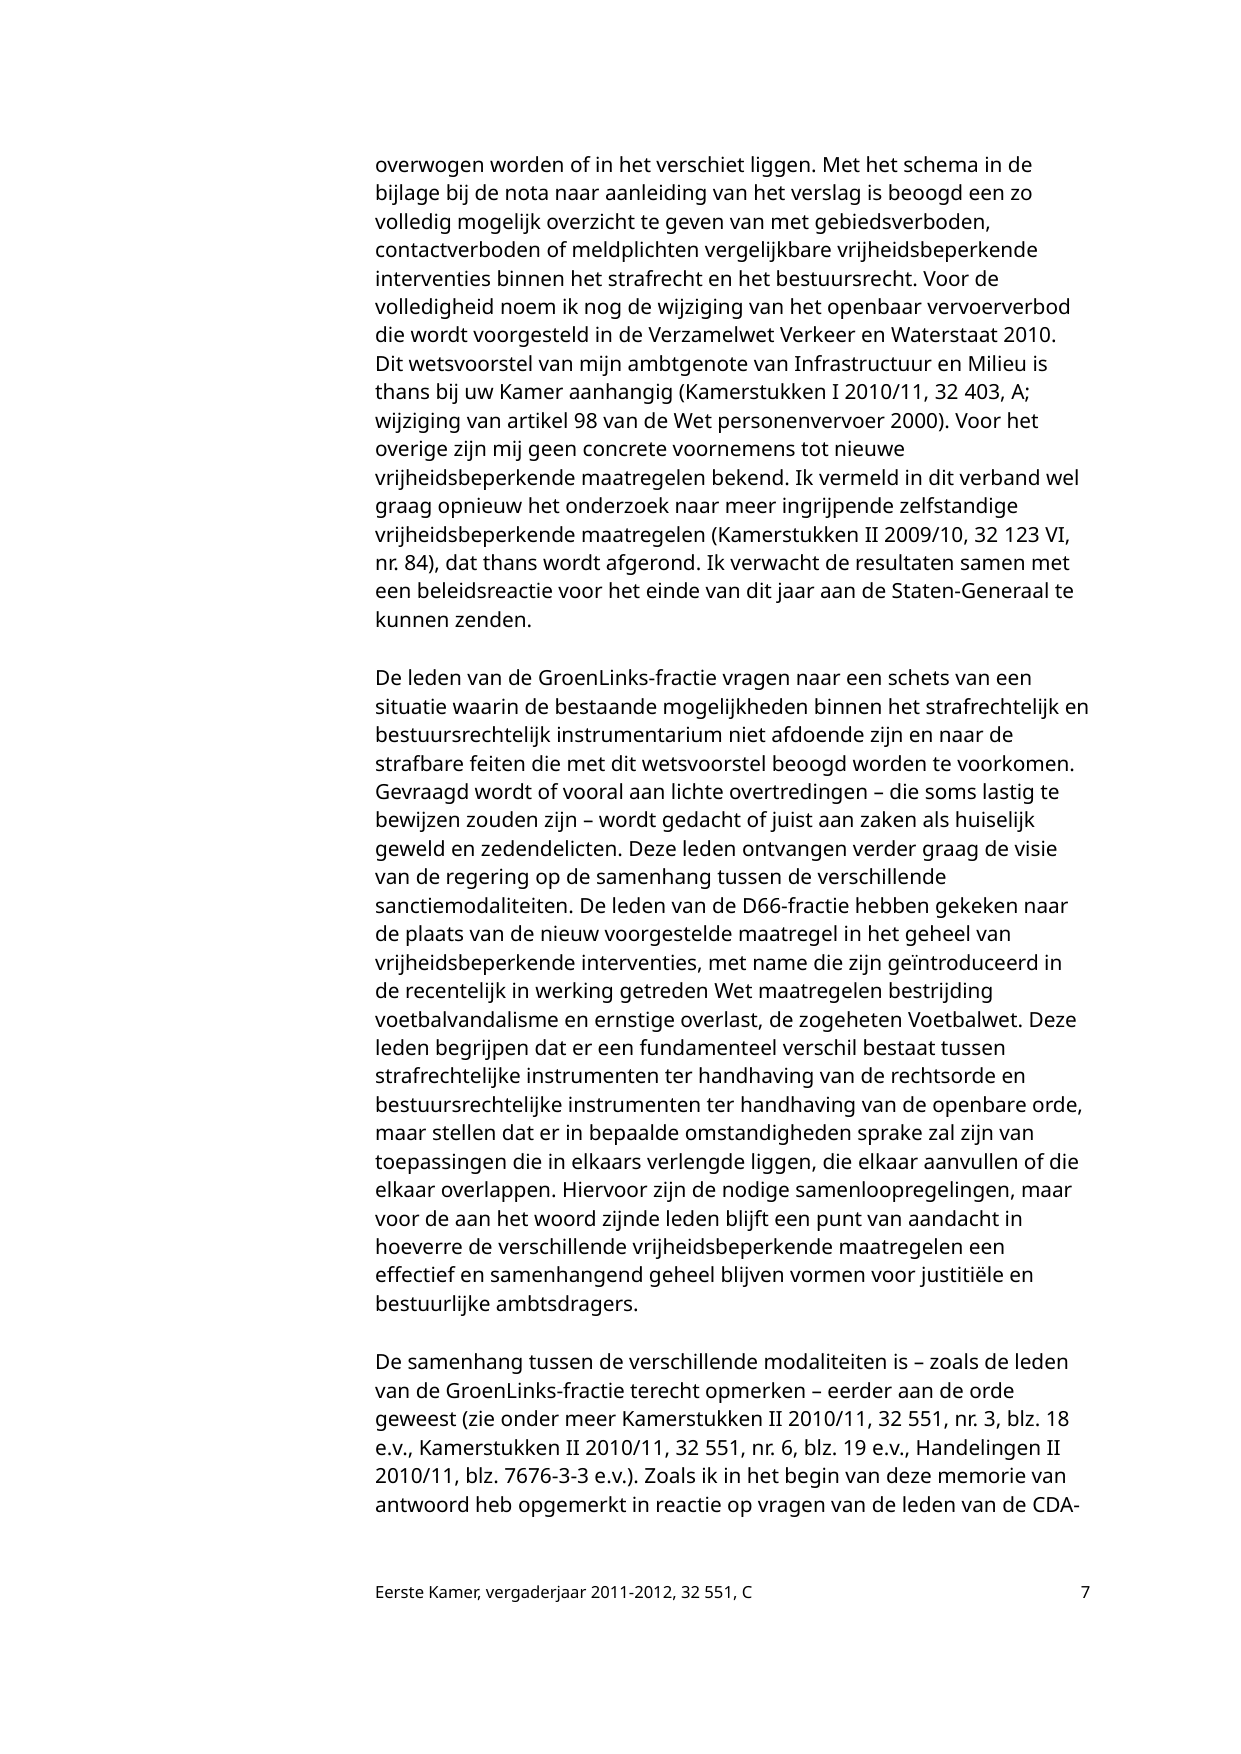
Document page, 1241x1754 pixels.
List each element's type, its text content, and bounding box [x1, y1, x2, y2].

text overwogen worden of in het verschiet liggen. Met het schema in de bijlage bij de nota naar aanleiding van het verslag is beoogd een zo volledig mogelijk overzicht te geven van met gebiedsverboden, contactverboden of meldplichten vergelijkbare vrijheidsbeperkende interventies binnen het strafrecht en het bestuursrecht. Voor de volledigheid noem ik nog de wijziging van het openbaar vervoerverbod die wordt voorgesteld in de Verzamelwet Verkeer en Waterstaat 2010. Dit wetsvoorstel van mijn ambtgenote van Infrastructuur en Milieu is thans bij uw Kamer aanhangig (Kamerstukken I 2010/11, 32 403, A; wijziging van artikel 98 van de Wet personenvervoer 2000). Voor het overige zijn mij geen concrete voornemens tot nieuwe vrijheidsbeperkende maatregelen bekend. Ik vermeld in dit verband wel graag opnieuw het onderzoek naar meer ingrijpende zelfstandige vrijheidsbeperkende maatregelen (Kamerstukken II 2009/10, 32 123 VI, nr. 84), dat thans wordt afgerond. Ik verwacht de resultaten samen met een beleidsreactie voor het einde van dit jaar aan de Staten-Generaal te kunnen zenden. [375, 150, 1090, 633]
text De leden van de GroenLinks-fractie vragen naar een schets van een situatie waarin de bestaande mogelijkheden binnen het strafrechtelijk en bestuursrechtelijk instrumentarium niet afdoende zijn en naar de strafbare feiten die met dit wetsvoorstel beoogd worden te voorkomen. Gevraagd wordt of vooral aan lichte overtredingen – die soms lastig te bewijzen zouden zijn – wordt gedacht of juist aan zaken als huiselijk geweld en zedendelicten. Deze leden ontvangen verder graag de visie van de regering op de samenhang tussen de verschillende sanctiemodaliteiten. De leden van de D66-fractie hebben gekeken naar de plaats van de nieuw voorgestelde maatregel in het geheel van vrijheidsbeperkende interventies, met name die zijn geïntroduceerd in de recentelijk in werking getreden Wet maatregelen bestrijding voetbalvandalisme en ernstige overlast, de zogeheten Voetbalwet. Deze leden begrijpen dat er een fundamenteel verschil bestaat tussen strafrechtelijke instrumenten ter handhaving van de rechtsorde en bestuursrechtelijke instrumenten ter handhaving van de openbare orde, maar stellen dat er in bepaalde omstandigheden sprake zal zijn van toepassingen die in elkaars verlengde liggen, die elkaar aanvullen of die elkaar overlappen. Hiervoor zijn de nodige samenloopregelingen, maar voor de aan het woord zijnde leden blijft een punt van aandacht in hoeverre de verschillende vrijheidsbeperkende maatregelen een effectief en samenhangend geheel blijven vormen voor justitiële en bestuurlijke ambtsdragers. [375, 663, 1090, 1317]
text De samenhang tussen de verschillende modaliteiten is – zoals de leden van de GroenLinks-fractie terecht opmerken – eerder aan de orde geweest (zie onder meer Kamerstukken II 2010/11, 32 551, nr. 3, blz. 18 e.v., Kamerstukken II 2010/11, 32 551, nr. 6, blz. 19 e.v., Handelingen II 2010/11, blz. 7676-3-3 e.v.). Zoals ik in het begin van deze memorie van antwoord heb opgemerkt in reactie op vragen van de leden van de CDA- [375, 1347, 1090, 1518]
